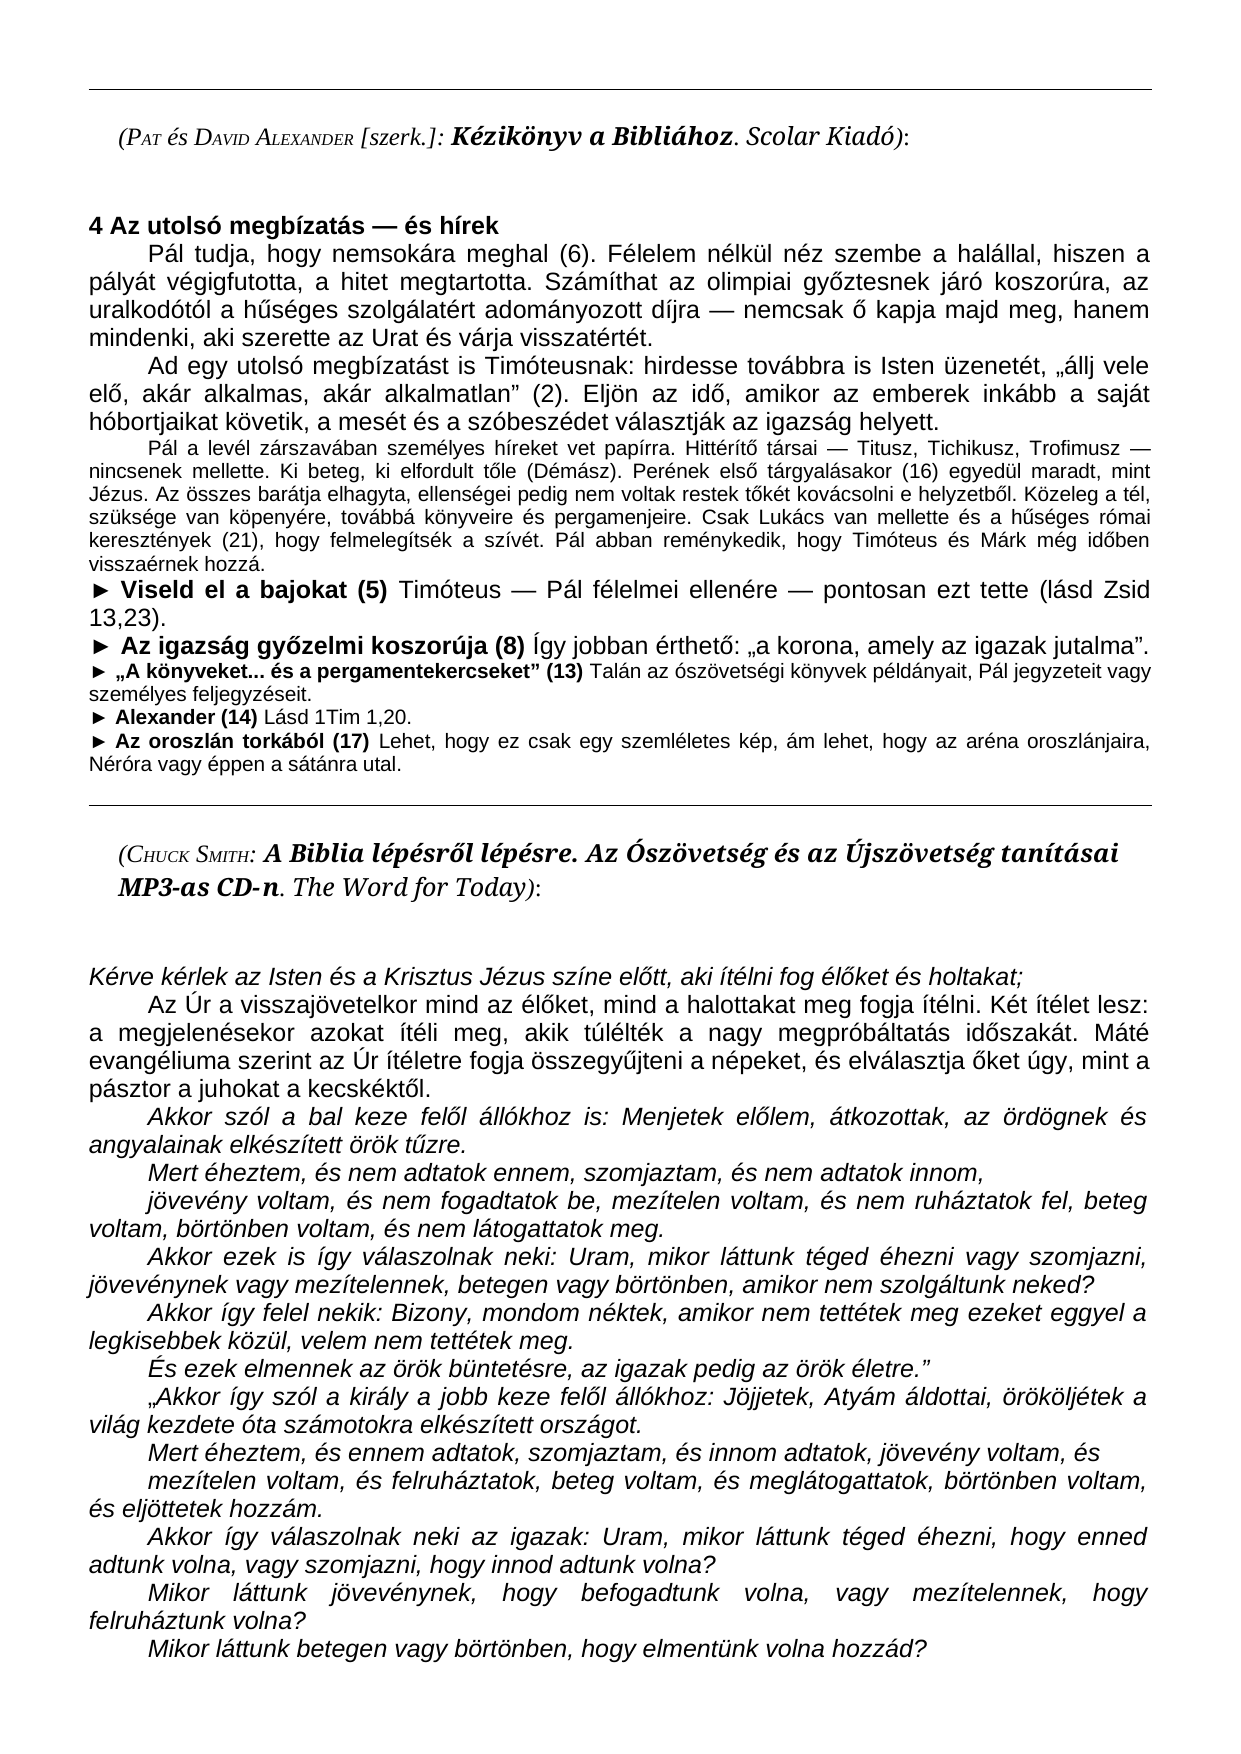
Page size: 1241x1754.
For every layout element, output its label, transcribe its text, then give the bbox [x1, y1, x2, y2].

text 4 Az utolsó megbízatás — és hírek [88, 212, 1152, 240]
text Az Úr a visszajövetelkor mind az élőket, mind a halottakat meg fogja ítélni. Két ítélet lesz: a megjelenésekor azokat ítéli meg, akik túlélték a nagy megpróbáltatás időszakát. Máté evangéliuma szerint az Úr ítéletre fogja összegyűjteni a népeket, és elválasztja őket úgy, mint a pásztor a juhokat a kecskéktől. [88, 991, 1152, 1103]
text Pál tudja, hogy nemsokára meghal (6). Félelem nélkül néz szembe a halállal, hiszen a pályát végigfutotta, a hitet megtartotta. Számíthat az olimpiai győztesnek járó koszorúra, az uralkodótól a hűséges szolgálatért adományozott díjra — nemcsak ő kapja majd meg, hanem mindenki, aki szerette az Urat és várja visszatértét. [88, 240, 1152, 352]
text Akkor így felel nekik: Bizony, mondom néktek, amikor nem tettétek meg ezeket eggyel a legkisebbek közül, velem nem tettétek meg. [88, 1299, 1152, 1355]
text (Chuck Smith: A Biblia lépésről lépésre. Az Ószövetség és az Újszövetség tanításai MP3-as CD‑n. The Word for Today): [88, 806, 1152, 933]
text Mikor láttunk betegen vagy börtönben, hogy elmentünk volna hozzád? [88, 1635, 1152, 1663]
text Akkor így válaszolnak neki az igazak: Uram, mikor láttunk téged éhezni, hogy enned adtunk volna, vagy szomjazni, hogy innod adtunk volna? [88, 1523, 1152, 1579]
text „Akkor így szól a király a jobb keze felől állókhoz: Jöjjetek, Atyám áldottai, örököljétek a világ kezdete óta számotokra elkészített országot. [88, 1383, 1152, 1439]
text ► Az oroszlán torkából (17) Lehet, hogy ez csak egy szemléletes kép, ám lehet, hogy az aréna oroszlánjaira, Néróra vagy éppen a sátánra utal. [88, 729, 1152, 776]
text ► „A könyveket... és a pergamentekercseket” (13) Talán az ószövetségi könyvek példányait, Pál jegyzeteit vagy személyes feljegyzéseit. [88, 659, 1152, 706]
text Mert éheztem, és nem adtatok ennem, szomjaztam, és nem adtatok innom, [88, 1159, 1152, 1187]
text mezítelen voltam, és felruháztatok, beteg voltam, és meglátogattatok, börtönben voltam, és eljöttetek hozzám. [88, 1467, 1152, 1523]
text ► Az igazság győzelmi koszorúja (8) Így jobban érthető: „a korona, amely az igazak jutalma”. [88, 632, 1152, 659]
text Pál a levél zárszavában személyes híreket vet papírra. Hittérítő társai — Titusz, Tichikusz, Trofimusz — nincsenek mellette. Ki beteg, ki elfordult tőle (Démász). Perének első tárgyalásakor (16) egyedül maradt, mint Jézus. Az összes barátja elhagyta, ellenségei pedig nem voltak restek tőkét kovácsolni e helyzetből. Közeleg a tél, szüksége van köpenyére, továbbá könyveire és pergamenjeire. Csak Lukács van mellette és a hűséges római keresztények (21), hogy felmelegítsék a szívét. Pál abban reménykedik, hogy Timóteus és Márk még időben visszaérnek hozzá. [88, 436, 1152, 576]
text És ezek elmennek az örök büntetésre, az igazak pedig az örök életre.” [88, 1355, 1152, 1383]
text Mert éheztem, és ennem adtatok, szomjaztam, és innom adtatok, jövevény voltam, és [88, 1439, 1152, 1467]
text Ad egy utolsó megbízatást is Timóteusnak: hirdesse továbbra is Isten üzenetét, „állj vele elő, akár alkalmas, akár alkalmatlan” (2). Eljön az idő, amikor az emberek inkább a saját hóbortjaikat követik, a mesét és a szóbeszédet választják az igazság helyett. [88, 352, 1152, 436]
text Akkor szól a bal keze felől állókhoz is: Menjetek előlem, átkozottak, az ördögnek és angyalainak elkészített örök tűzre. [88, 1103, 1152, 1159]
text jövevény voltam, és nem fogadtatok be, mezítelen voltam, és nem ruháztatok fel, beteg voltam, börtönben voltam, és nem látogattatok meg. [88, 1187, 1152, 1243]
text Kérve kérlek az Isten és a Krisztus Jézus színe előtt, aki ítélni fog élőket és holtakat; [88, 963, 1152, 991]
text ► Alexander (14) Lásd 1Tim 1,20. [88, 706, 1152, 729]
text Mikor láttunk jövevénynek, hogy befogadtunk volna, vagy mezítelennek, hogy felruháztunk volna? [88, 1579, 1152, 1635]
text ► Viseld el a bajokat (5) Timóteus — Pál félelmei ellenére — pontosan ezt tette (lásd Zsid 13,23). [88, 576, 1152, 632]
text (Pat és David Alexander [szerk.]: Kézikönyv a Bibliához. Scolar Kiadó): [88, 90, 1152, 182]
text Akkor ezek is így válaszolnak neki: Uram, mikor láttunk téged éhezni vagy szomjazni, jövevénynek vagy mezítelennek, betegen vagy börtönben, amikor nem szolgáltunk neked? [88, 1243, 1152, 1299]
